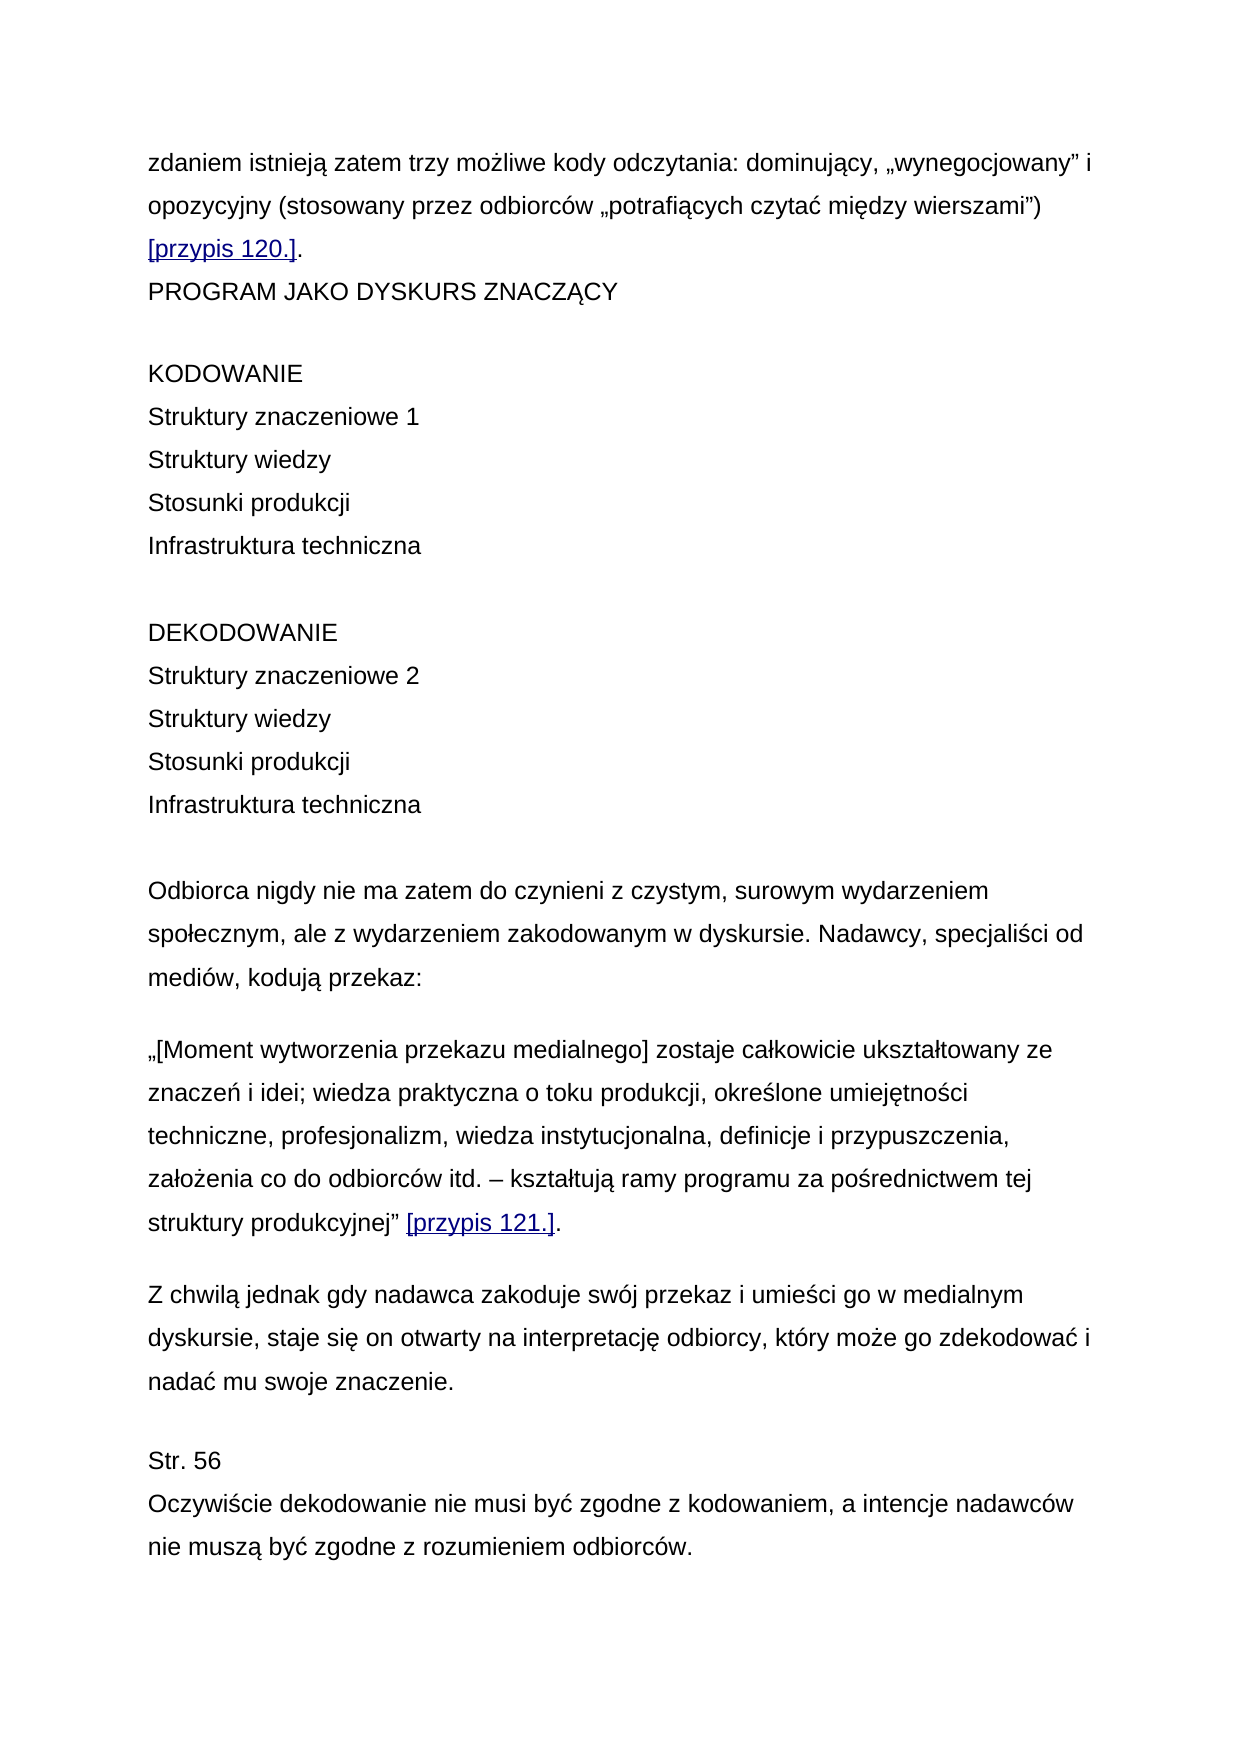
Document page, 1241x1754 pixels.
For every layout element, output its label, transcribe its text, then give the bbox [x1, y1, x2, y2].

text Struktury znaczeniowe 2 [148, 661, 1093, 689]
text Struktury wiedzy [148, 445, 1093, 474]
text „[Moment wytworzenia przekazu medialnego] zostaje całkowicie ukształtowany ze znaczeń i idei; wiedza praktyczna o toku produkcji, określone umiejętności techniczne, profesjonalizm, wiedza instytucjonalna, definicje i przypuszczenia, założenia co do odbiorców itd. – kształtują ramy programu za pośrednictwem tej struktury produkcyjnej” [przypis 121.]. [148, 1035, 1093, 1236]
text DEKODOWANIE [148, 617, 1093, 646]
text Odbiorca nigdy nie ma zatem do czynieni z czystym, surowym wydarzeniem społecznym, ale z wydarzeniem zakodowanym w dyskursie. Nadawcy, specjaliści od mediów, kodują przekaz: [148, 876, 1093, 991]
text Oczywiście dekodowanie nie musi być zgodne z kodowaniem, a intencje nadawców nie muszą być zgodne z rozumieniem odbiorców. [148, 1489, 1093, 1561]
text PROGRAM JAKO DYSKURS ZNACZĄCY [148, 277, 1093, 306]
text Z chwilą jednak gdy nadawca zakoduje swój przekaz i umieści go w medialnym dyskursie, staje się on otwarty na interpretację odbiorcy, który może go zdekodować i nadać mu swoje znaczenie. [148, 1280, 1093, 1395]
text Struktury znaczeniowe 1 [148, 402, 1093, 431]
text KODOWANIE [148, 359, 1093, 387]
text Struktury wiedzy [148, 704, 1093, 732]
text zdaniem istnieją zatem trzy możliwe kody odczytania: dominujący, „wynegocjowany” i opozycyjny (stosowany przez odbiorców „potrafiących czytać między wierszami”) [przypis 120.]. [148, 148, 1093, 263]
text Str. 56 [148, 1446, 1093, 1474]
text Infrastruktura techniczna [148, 790, 1093, 819]
text Stosunki produkcji [148, 488, 1093, 517]
text Infrastruktura techniczna [148, 531, 1093, 560]
text Stosunki produkcji [148, 747, 1093, 776]
